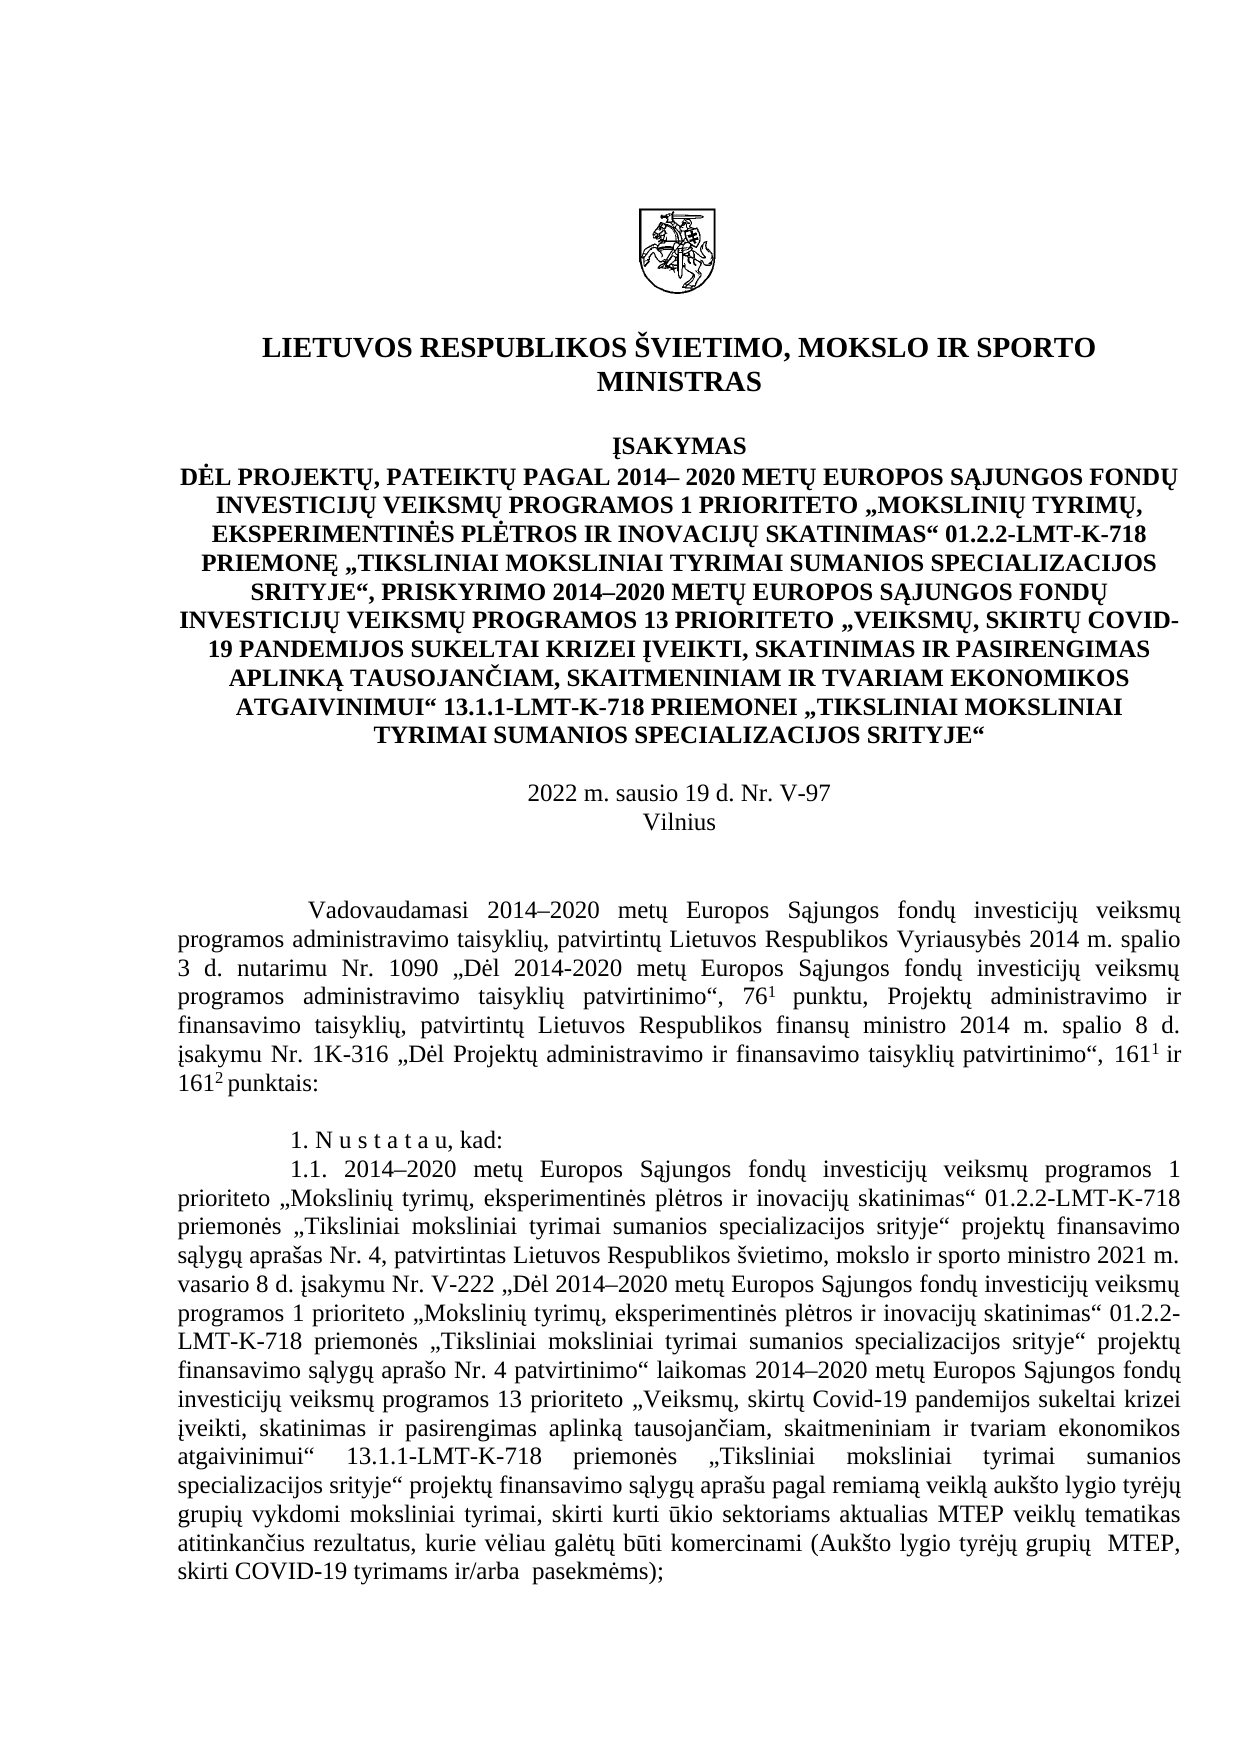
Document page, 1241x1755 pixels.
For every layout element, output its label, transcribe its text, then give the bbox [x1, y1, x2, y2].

text Vilnius [177, 807, 1181, 836]
subtitle 2022 m. sausio 19 d. Nr. V-97 [177, 778, 1181, 807]
text 1.1. 2014–2020 metų Europos Sąjungos fondų investicijų veiksmų programos 1 prioriteto „Mokslinių tyrimų, eksperimentinės plėtros ir inovacijų skatinimas“ 01.2.2-LMT-K-718 priemonės „Tiksliniai moksliniai tyrimai sumanios specializacijos srityje“ projektų finansavimo sąlygų aprašas Nr. 4, patvirtintas Lietuvos Respublikos švietimo, mokslo ir sporto ministro 2021 m. vasario 8 d. įsakymu Nr. V-222 „Dėl 2014–2020 metų Europos Sąjungos fondų investicijų veiksmų programos 1 prioriteto „Mokslinių tyrimų, eksperimentinės plėtros ir inovacijų skatinimas“ 01.2.2-LMT-K-718 priemonės „Tiksliniai moksliniai tyrimai sumanios specializacijos srityje“ projektų finansavimo sąlygų aprašo Nr. 4 patvirtinimo“ laikomas 2014–2020 metų Europos Sąjungos fondų investicijų veiksmų programos 13 prioriteto „Veiksmų, skirtų Covid-19 pandemijos sukeltai krizei įveikti, skatinimas ir pasirengimas aplinką tausojančiam, skaitmeniniam ir tvariam ekonomikos atgaivinimui“ 13.1.1-LMT-K-718 priemonės „Tiksliniai moksliniai tyrimai sumanios specializacijos srityje“ projektų finansavimo sąlygų aprašu pagal remiamą veiklą aukšto lygio tyrėjų grupių vykdomi moksliniai tyrimai, skirti kurti ūkio sektoriams aktualias MTEP veiklų tematikas atitinkančius rezultatus, kurie vėliau galėtų būti komercinami (Aukšto lygio tyrėjų grupių MTEP, skirti COVID-19 tyrimams ir/arba pasekmėms); [177, 1154, 1181, 1585]
text 1. N u s t a t a u, kad: [177, 1125, 1181, 1154]
text Vadovaudamasi 2014–2020 metų Europos Sąjungos fondų investicijų veiksmų programos administravimo taisyklių, patvirtintų Lietuvos Respublikos Vyriausybės 2014 m. spalio 3 d. nutarimu Nr. 1090 „Dėl 2014-2020 metų Europos Sąjungos fondų investicijų veiksmų programos administravimo taisyklių patvirtinimo“, 761 punktu, Projektų administravimo ir finansavimo taisyklių, patvirtintų Lietuvos Respublikos finansų ministro 2014 m. spalio 8 d. įsakymu Nr. 1K-316 „Dėl Projektų administravimo ir finansavimo taisyklių patvirtinimo“, 1611 ir 1612 punktais: [177, 895, 1181, 1096]
text DĖL PROJEKTŲ, PATEIKTŲ PAGAL 2014– 2020 METŲ EUROPOS SĄJUNGOS FONDŲ INVESTICIJŲ VEIKSMŲ PROGRAMOS 1 PRIORITETO „MOKSLINIŲ TYRIMŲ, EKSPERIMENTINĖS PLĖTROS IR INOVACIJŲ SKATINIMAS“ 01.2.2-LMT-K-718 PRIEMONĘ „TIKSLINIAI MOKSLINIAI TYRIMAI SUMANIOS SPECIALIZACIJOS SRITYJE“, priskyrimo 2014–2020 METŲ EUROPOS SĄJUNGOS FONDŲ INVESTICIJŲ VEIKSMŲ PROGRAMOS 13 PRIORITETO „VEIKSMŲ, SKIRTŲ COVID-19 PANDEMIJOS SUKELTAI KRIZEI ĮVEIKTI, SKATINIMAS IR PASIRENGIMAS APLINKĄ TAUSOJANČIAM, SKAITMENINIAM IR TVARIAM EKONOMIKOS ATGAIVINIMUI“ 13.1.1-LMT-K-718 PRIEMONEI „TIKSLINIAI MOKSLINIAI TYRIMAI SUMANIOS SPECIALIZACIJOS SRITYJE“ [177, 462, 1181, 749]
text LIETUVOS RESPUBLIKOS ŠVIETIMO, MOKSLO IR SPORTO MINISTRAS [177, 330, 1181, 397]
text ĮSAKYMAS [177, 431, 1181, 459]
